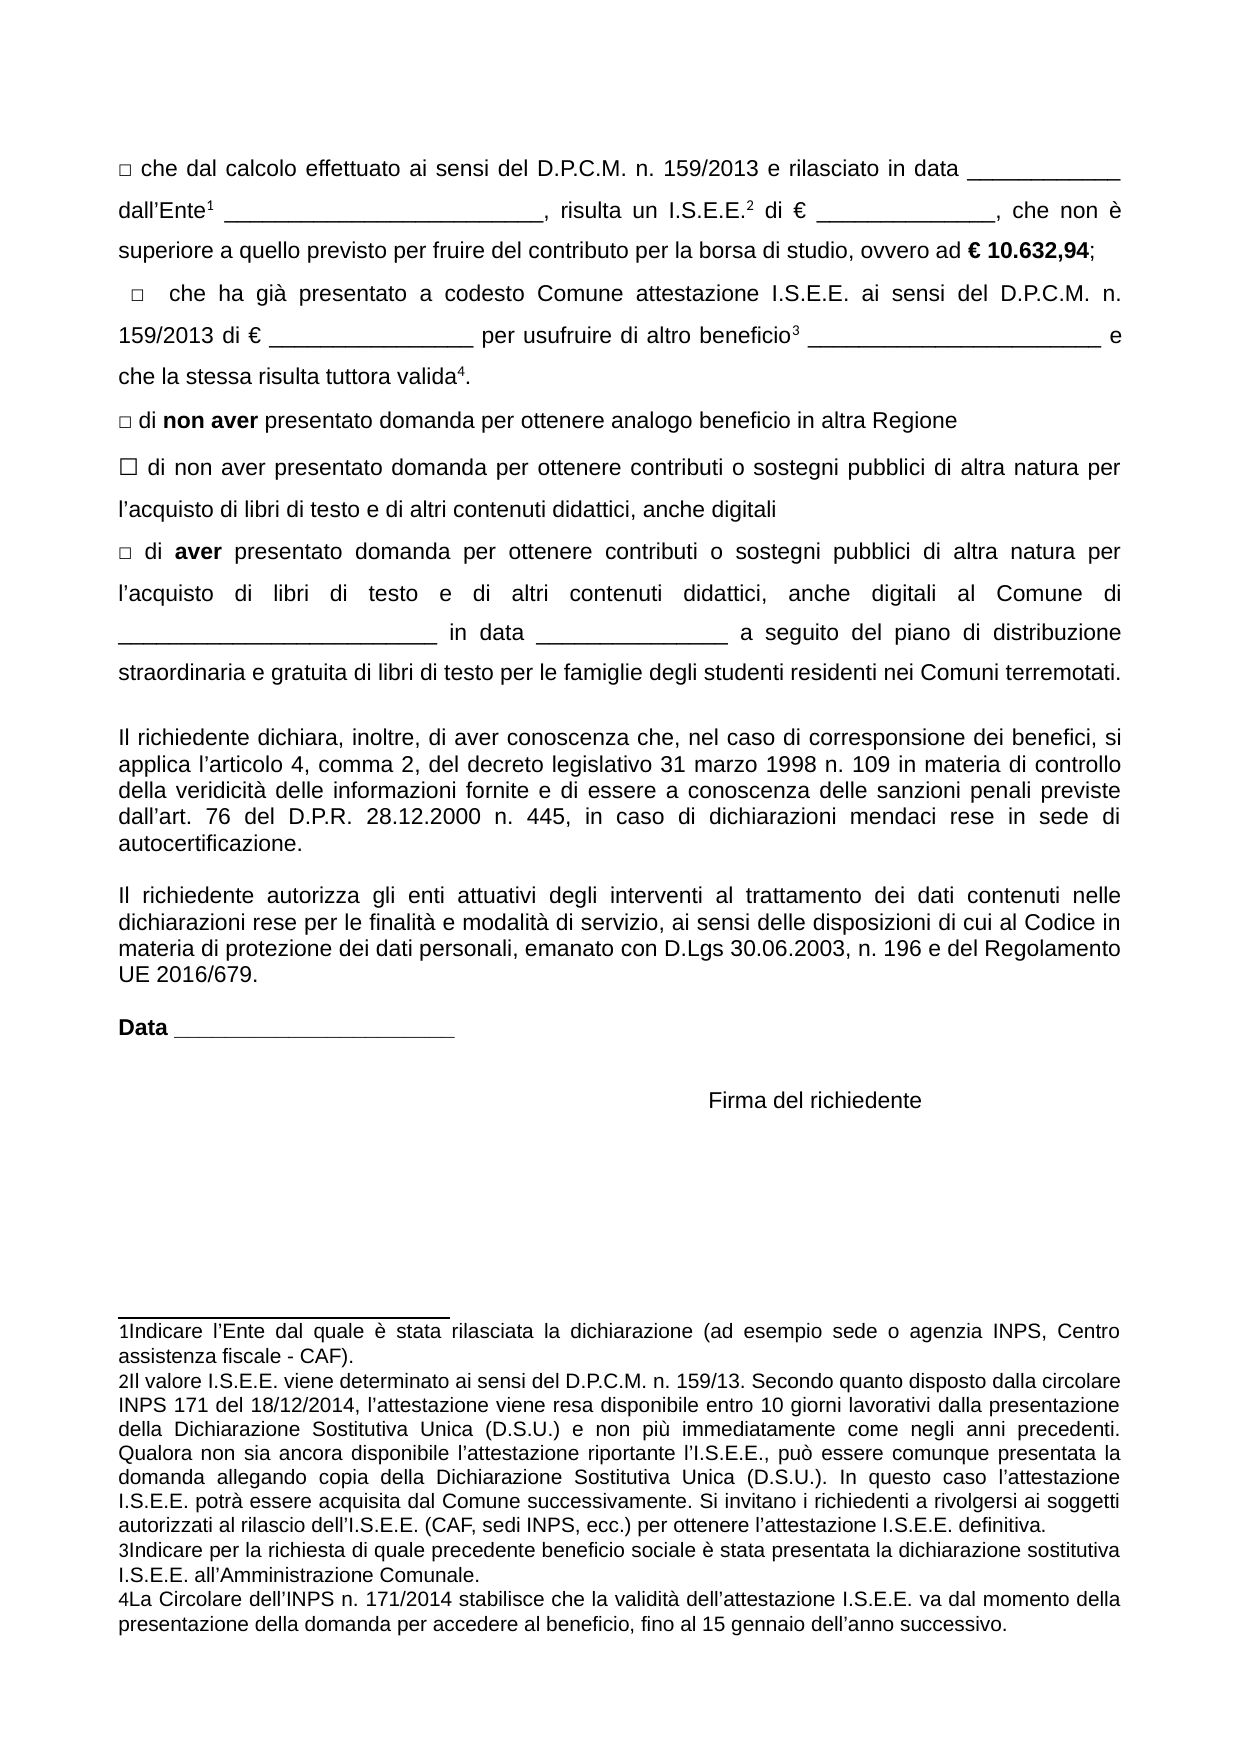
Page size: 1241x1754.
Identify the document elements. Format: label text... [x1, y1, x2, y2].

text ☐ che dal calcolo effettuato ai sensi del D.P.C.M. n. 159/2013 e rilasciato in data ____________ dall’Ente _________________________, risulta un I.S.E.E. di € ______________, che non è superiore a quello previsto per fruire del contributo per la borsa di studio, ovvero ad € 10.632,94; [118, 152, 1122, 264]
text Indicare l’Ente dal quale è stata rilasciata la dichiarazione (ad esempio sede o agenzia INPS, Centro assistenza fiscale - CAF). [118, 1318, 1122, 1368]
text ☐ di non aver presentato domanda per ottenere analogo beneficio in altra Regione [118, 404, 1122, 436]
subtitle Data ______________________ [118, 1014, 1122, 1041]
text Indicare per la richiesta di quale precedente beneficio sociale è stata presentata la dichiarazione sostitutiva I.S.E.E. all’Amministrazione Comunale. [118, 1537, 1122, 1586]
text Il richiedente autorizza gli enti attuativi degli interventi al trattamento dei dati contenuti nelle dichiarazioni rese per le finalità e modalità di servizio, ai sensi delle disposizioni di cui al Codice in materia di protezione dei dati personali, emanato con D.Lgs 30.06.2003, n. 196 e del Regolamento UE 2016/679. [118, 882, 1122, 988]
text ☐ di aver presentato domanda per ottenere contributi o sostegni pubblici di altra natura per l’acquisto di libri di testo e di altri contenuti didattici, anche digitali al Comune di _________________________ in data _______________ a seguito del piano di distribuzione straordinaria e gratuita di libri di testo per le famiglie degli studenti residenti nei Comuni terremotati. [118, 535, 1122, 685]
text ☐ che ha già presentato a codesto Comune attestazione I.S.E.E. ai sensi del D.P.C.M. n. 159/2013 di € ________________ per usufruire di altro beneficio _______________________ e che la stessa risulta tuttora valida. [118, 277, 1122, 390]
text Il valore I.S.E.E. viene determinato ai sensi del D.P.C.M. n. 159/13. Secondo quanto disposto dalla circolare INPS 171 del 18/12/2014, l’attestazione viene resa disponibile entro 10 giorni lavorativi dalla presentazione della Dichiarazione Sostitutiva Unica (D.S.U.) e non più immediatamente come negli anni precedenti. Qualora non sia ancora disponibile l’attestazione riportante l’I.S.E.E., può essere comunque presentata la domanda allegando copia della Dichiarazione Sostitutiva Unica (D.S.U.). In questo caso l’attestazione I.S.E.E. potrà essere acquisita dal Comune successivamente. Si invitano i richiedenti a rivolgersi ai soggetti autorizzati al rilascio dell’I.S.E.E. (CAF, sedi INPS, ecc.) per ottenere l’attestazione I.S.E.E. definitiva. [118, 1368, 1122, 1537]
text Il richiedente dichiara, inoltre, di aver conoscenza che, nel caso di corresponsione dei benefici, si applica l’articolo 4, comma 2, del decreto legislativo 31 marzo 1998 n. 109 in materia di controllo della veridicità delle informazioni fornite e di essere a conoscenza delle sanzioni penali previste dall’art. 76 del D.P.R. 28.12.2000 n. 445, in caso di dichiarazioni mendaci rese in sede di autocertificazione. [118, 724, 1122, 856]
text Firma del richiedente [118, 1087, 1122, 1113]
text La Circolare dell’INPS n. 171/2014 stabilisce che la validità dell’attestazione I.S.E.E. va dal momento della presentazione della domanda per accedere al beneficio, fino al 15 gennaio dell’anno successivo. [118, 1586, 1122, 1636]
text ☐ di non aver presentato domanda per ottenere contributi o sostegni pubblici di altra natura per l’acquisto di libri di testo e di altri contenuti didattici, anche digitali [118, 451, 1122, 522]
